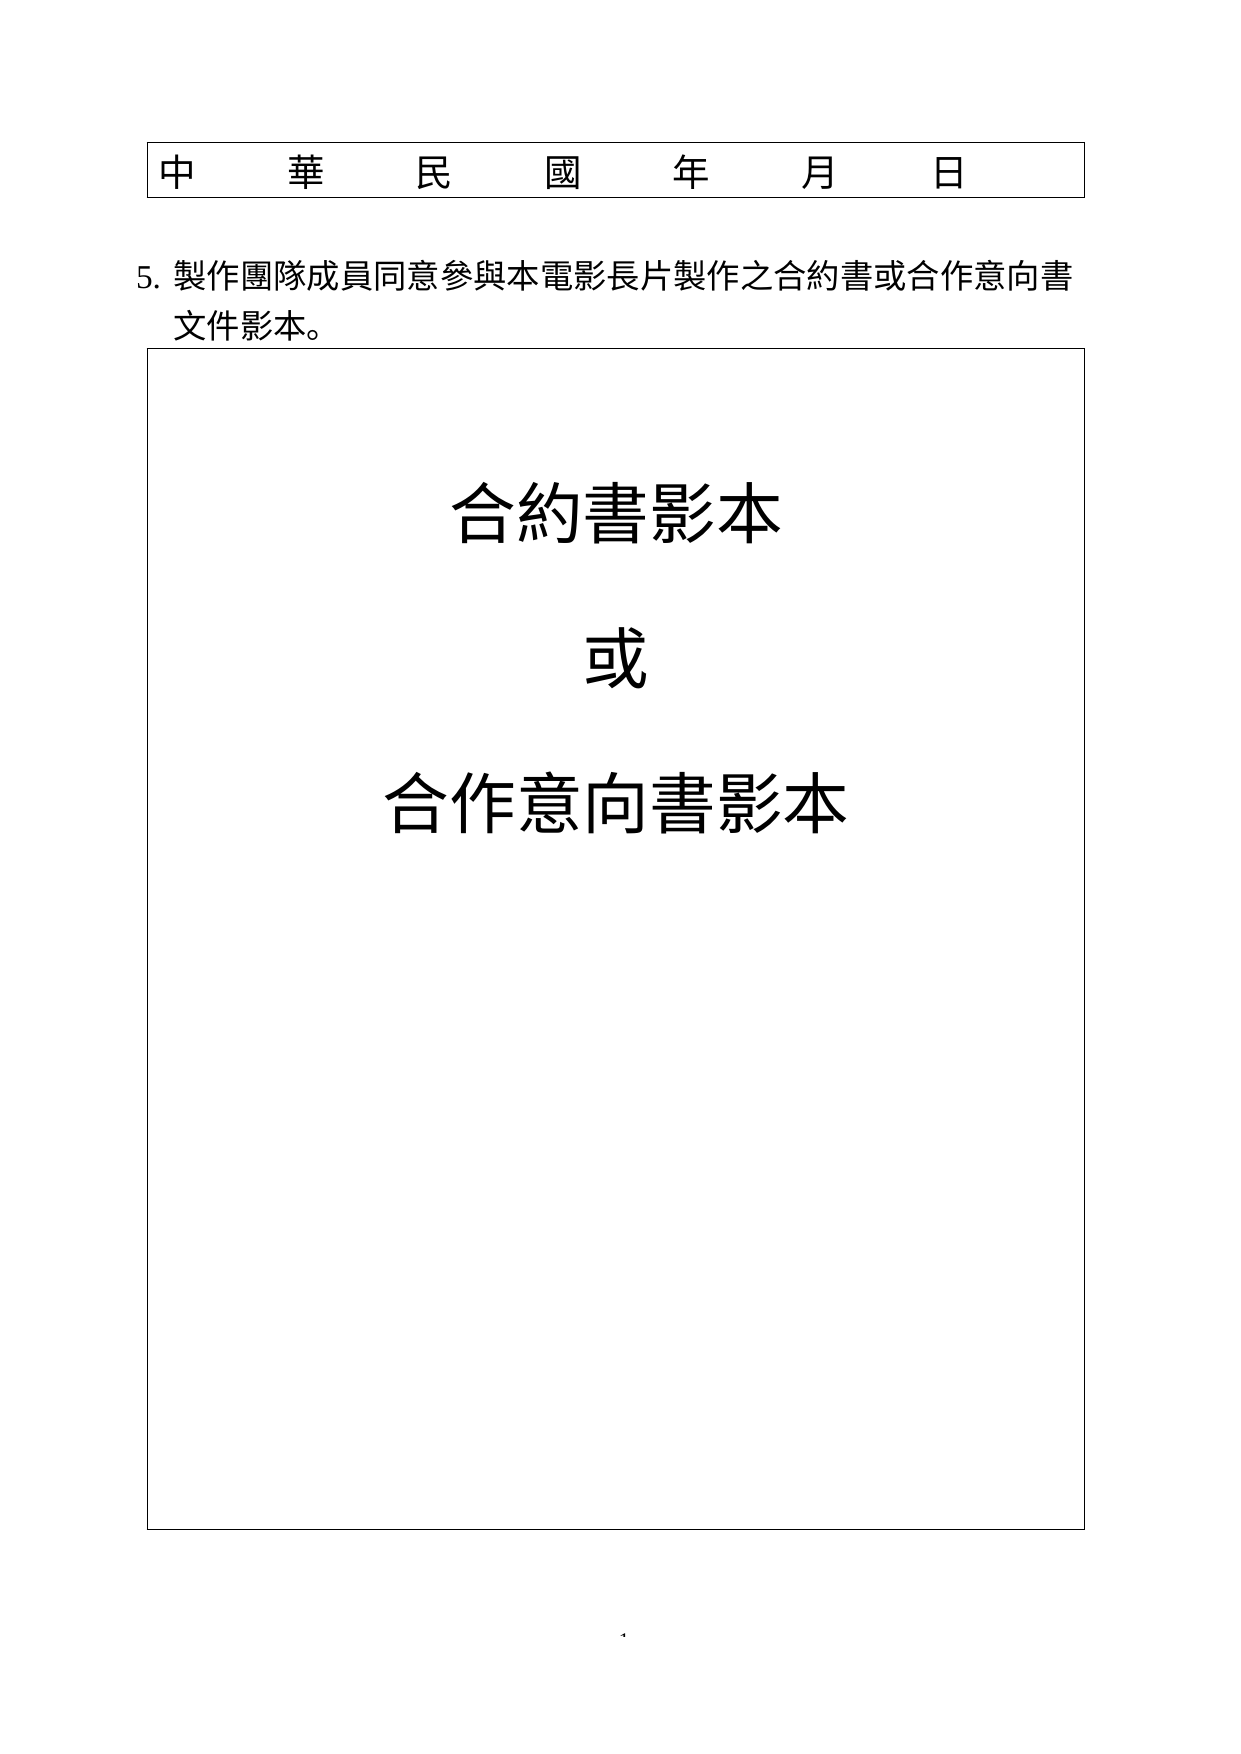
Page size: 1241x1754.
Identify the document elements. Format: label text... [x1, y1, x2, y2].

table_header 中華民國年月日 [148, 143, 1084, 197]
table_header 合約書影本 或 合作意向書影本 [148, 349, 1084, 1529]
list 製作團隊成員同意參與本電影長片製作之合約書或合作意向書文件影本。 [136, 248, 1104, 348]
